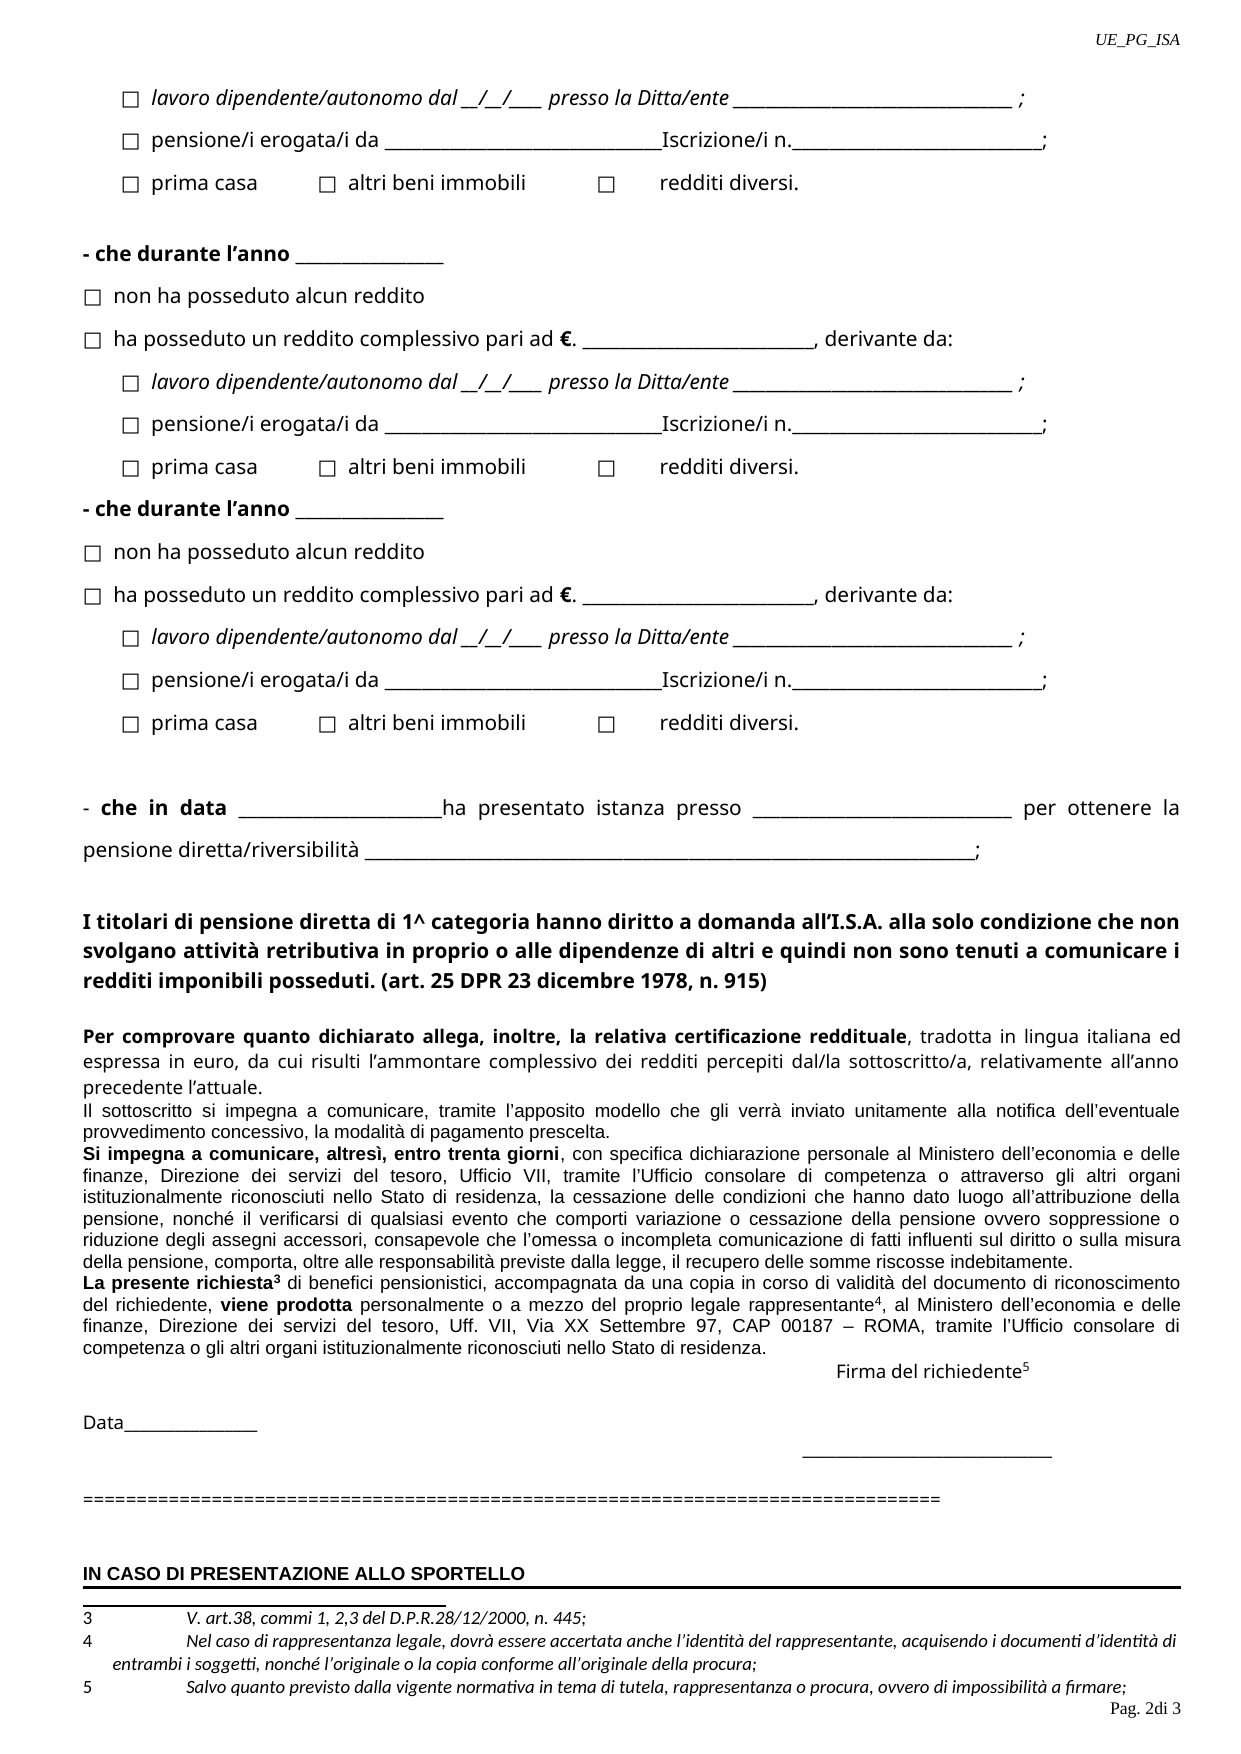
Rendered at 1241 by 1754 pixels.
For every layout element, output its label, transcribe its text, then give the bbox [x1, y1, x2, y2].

text □ prima casa □ altri beni immobili □ redditi diversi. [83, 452, 1181, 480]
text □ ha posseduto un reddito complessivo pari ad €. _________________________, derivante da: [83, 324, 1181, 353]
text □ pensione/i erogata/i da ______________________________Iscrizione/i n.___________________________; [83, 125, 1181, 154]
text La presente richiesta di benefici pensionistici, accompagnata da una copia in corso di validità del documento di riconoscimento del richiedente, viene prodotta personalmente o a mezzo del proprio legale rappresentante, al Ministero dell’economia e delle finanze, Direzione dei servizi del tesoro, Uff. VII, Via XX Settembre 97, CAP 00187 – ROMA, tramite l’Ufficio consolare di competenza o gli altri organi istituzionalmente riconosciuti nello Stato di residenza. [83, 1272, 1181, 1358]
text ================================================================================ [83, 1486, 1181, 1512]
text □ non ha posseduto alcun reddito [83, 537, 1181, 566]
text Firma del richiedente [83, 1358, 1181, 1384]
text □ lavoro dipendente/autonomo dal __/__/____ presso la Ditta/ente __________________________________ ; [83, 83, 1181, 111]
text - che durante l’anno ________________ [83, 239, 1181, 267]
text □ lavoro dipendente/autonomo dal __/__/____ presso la Ditta/ente __________________________________ ; [83, 367, 1181, 395]
text V. art.38, commi 1, 2,3 del D.P.R.28/12/2000, n. 445; [83, 1606, 1181, 1629]
text - che durante l’anno ________________ [83, 494, 1181, 523]
text □ lavoro dipendente/autonomo dal __/__/____ presso la Ditta/ente __________________________________ ; [83, 622, 1181, 651]
text □ pensione/i erogata/i da ______________________________Iscrizione/i n.___________________________; [83, 409, 1181, 438]
text ______________________________ [673, 1435, 1181, 1461]
text - che in data ______________________ha presentato istanza presso ____________________________ per ottenere la pensione diretta/riversibilità __________________________________________________________________; [83, 793, 1181, 864]
text □ prima casa □ altri beni immobili □ redditi diversi. [83, 168, 1181, 196]
text Per comprovare quanto dichiarato allega, inoltre, la relativa certificazione reddituale, tradotta in lingua italiana ed espressa in euro, da cui risulti l’ammontare complessivo dei redditi percepiti dal/la sottoscritto/a, relativamente all’anno precedente l’attuale. [83, 1023, 1181, 1100]
text □ non ha posseduto alcun reddito [83, 282, 1181, 310]
text □ prima casa □ altri beni immobili □ redditi diversi. [83, 708, 1181, 736]
text □ pensione/i erogata/i da ______________________________Iscrizione/i n.___________________________; [83, 665, 1181, 693]
text IN CASO DI PRESENTAZIONE ALLO SPORTELLO [83, 1563, 1181, 1586]
text Data________________ [83, 1409, 1181, 1435]
text Salvo quanto previsto dalla vigente normativa in tema di tutela, rappresentanza o procura, ovvero di impossibilità a firmare; [83, 1675, 1181, 1698]
text I titolari di pensione diretta di 1^ categoria hanno diritto a domanda all’I.S.A. alla solo condizione che non svolgano attività retributiva in proprio o alle dipendenze di altri e quindi non sono tenuti a comunicare i redditi imponibili posseduti. (art. 25 DPR 23 dicembre 1978, n. 915) [83, 906, 1181, 994]
text Nel caso di rappresentanza legale, dovrà essere accertata anche l’identità del rappresentante, acquisendo i documenti d’identità di entrambi i soggetti, nonché l’originale o la copia conforme all’originale della procura; [83, 1629, 1181, 1675]
text □ ha posseduto un reddito complessivo pari ad €. _________________________, derivante da: [83, 580, 1181, 608]
text Si impegna a comunicare, altresì, entro trenta giorni, con specifica dichiarazione personale al Ministero dell’economia e delle finanze, Direzione dei servizi del tesoro, Ufficio VII, tramite l’Ufficio consolare di competenza o attraverso gli altri organi istituzionalmente riconosciuti nello Stato di residenza, la cessazione delle condizioni che hanno dato luogo all’attribuzione della pensione, nonché il verificarsi di qualsiasi evento che comporti variazione o cessazione della pensione ovvero soppressione o riduzione degli assegni accessori, consapevole che l’omessa o incompleta comunicazione di fatti influenti sul diritto o sulla misura della pensione, comporta, oltre alle responsabilità previste dalla legge, il recupero delle somme riscosse indebitamente. [83, 1143, 1181, 1272]
text Il sottoscritto si impegna a comunicare, tramite l’apposito modello che gli verrà inviato unitamente alla notifica dell’eventuale provvedimento concessivo, la modalità di pagamento prescelta. [83, 1100, 1181, 1143]
